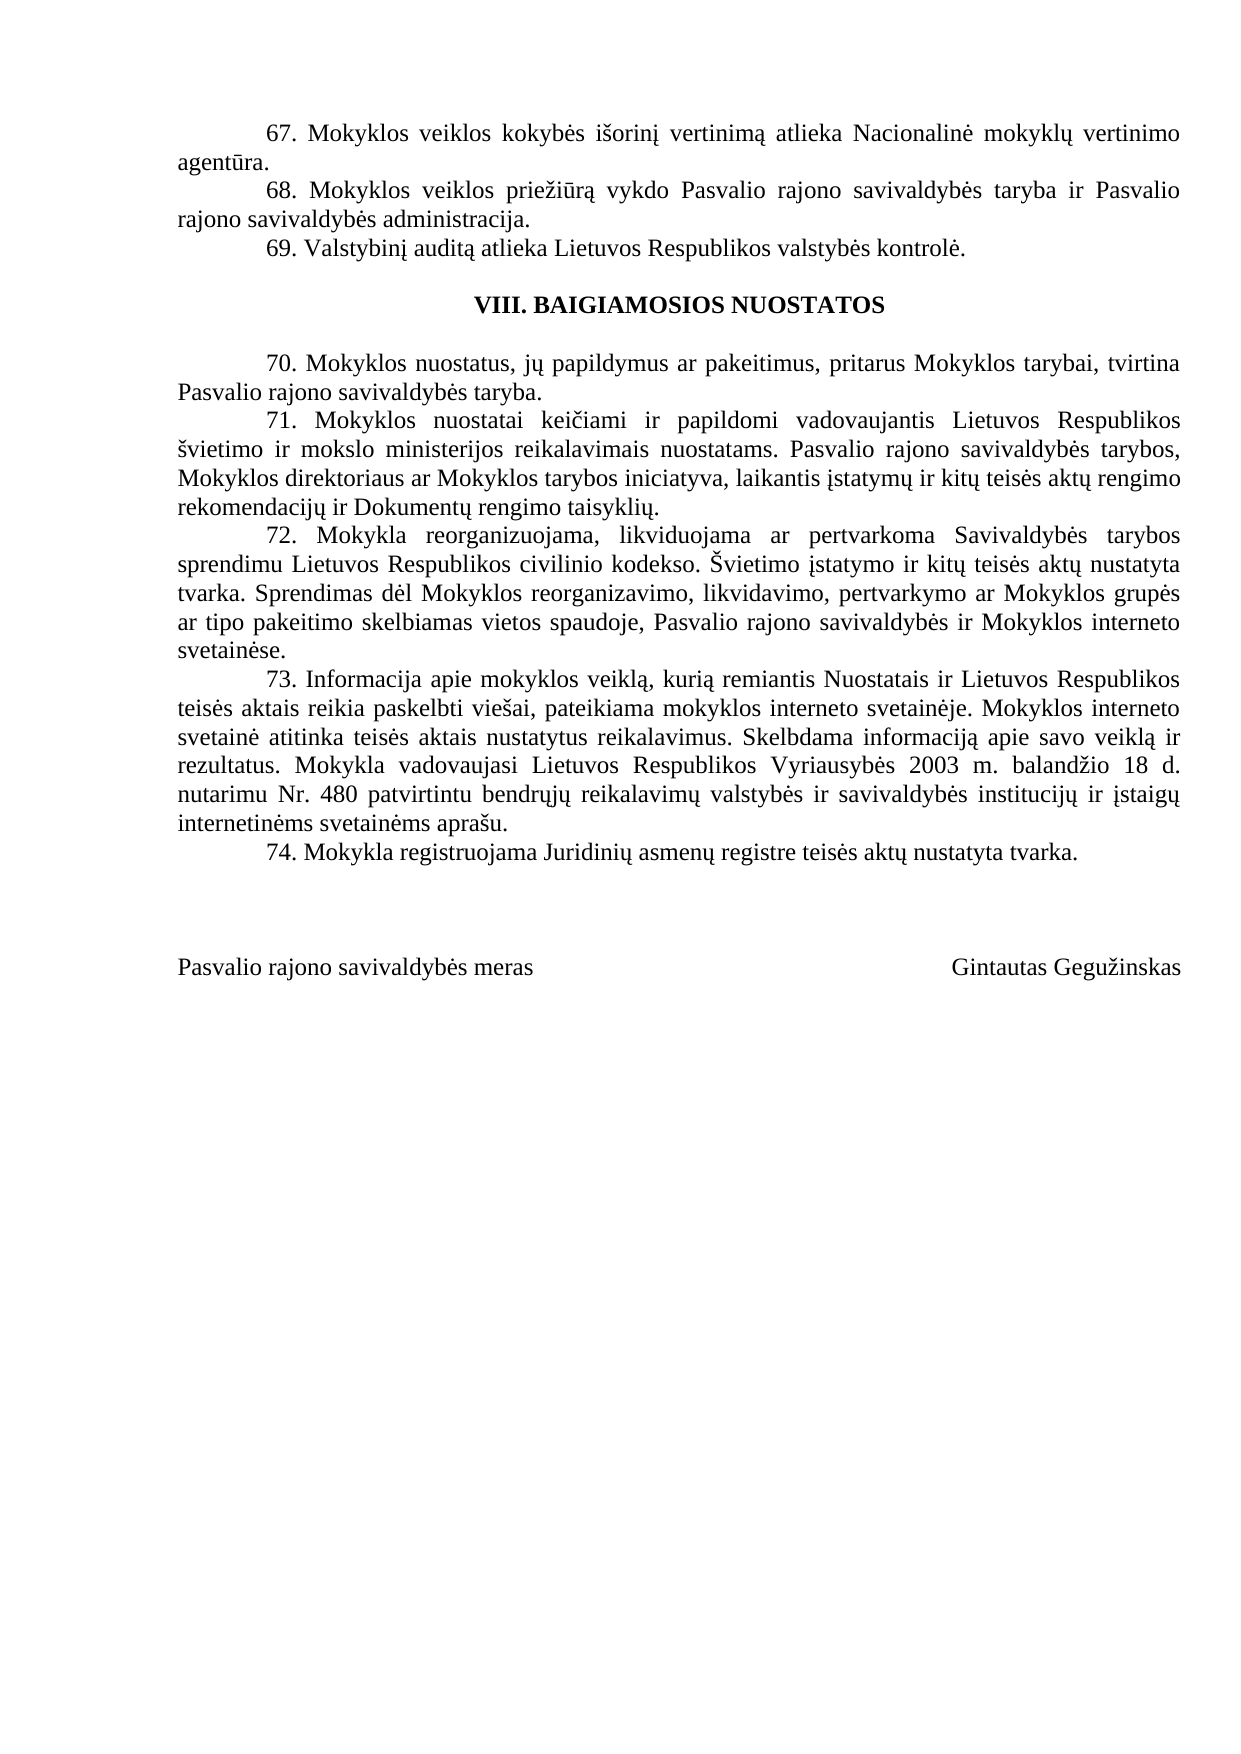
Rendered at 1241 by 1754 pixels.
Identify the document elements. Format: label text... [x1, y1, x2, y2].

text 70. Mokyklos nuostatus, jų papildymus ar pakeitimus, pritarus Mokyklos tarybai, tvirtina Pasvalio rajono savivaldybės taryba. [177, 348, 1181, 406]
text VIII. BAIGIAMOSIOS NUOSTATOS [177, 291, 1181, 319]
text 71. Mokyklos nuostatai keičiami ir papildomi vadovaujantis Lietuvos Respublikos švietimo ir mokslo ministerijos reikalavimais nuostatams. Pasvalio rajono savivaldybės tarybos, Mokyklos direktoriaus ar Mokyklos tarybos iniciatyva, laikantis įstatymų ir kitų teisės aktų rengimo rekomendacijų ir Dokumentų rengimo taisyklių. [177, 406, 1181, 521]
text 72. Mokykla reorganizuojama, likviduojama ar pertvarkoma Savivaldybės tarybos sprendimu Lietuvos Respublikos civilinio kodekso. Švietimo įstatymo ir kitų teisės aktų nustatyta tvarka. Sprendimas dėl Mokyklos reorganizavimo, likvidavimo, pertvarkymo ar Mokyklos grupės ar tipo pakeitimo skelbiamas vietos spaudoje, Pasvalio rajono savivaldybės ir Mokyklos interneto svetainėse. [177, 521, 1181, 664]
text 68. Mokyklos veiklos priežiūrą vykdo Pasvalio rajono savivaldybės taryba ir Pasvalio rajono savivaldybės administracija. [177, 176, 1181, 233]
text 67. Mokyklos veiklos kokybės išorinį vertinimą atlieka Nacionalinė mokyklų vertinimo agentūra. [177, 118, 1181, 176]
text 74. Mokykla registruojama Juridinių asmenų registre teisės aktų nustatyta tvarka. [177, 837, 1181, 866]
text 73. Informacija apie mokyklos veiklą, kurią remiantis Nuostatais ir Lietuvos Respublikos teisės aktais reikia paskelbti viešai, pateikiama mokyklos interneto svetainėje. Mokyklos interneto svetainė atitinka teisės aktais nustatytus reikalavimus. Skelbdama informaciją apie savo veiklą ir rezultatus. Mokykla vadovaujasi Lietuvos Respublikos Vyriausybės 2003 m. balandžio 18 d. nutarimu Nr. 480 patvirtintu bendrųjų reikalavimų valstybės ir savivaldybės institucijų ir įstaigų internetinėms svetainėms aprašu. [177, 664, 1181, 837]
text Pasvalio rajono savivaldybės meras Gintautas Gegužinskas [177, 952, 1181, 981]
text 69. Valstybinį auditą atlieka Lietuvos Respublikos valstybės kontrolė. [177, 233, 1181, 262]
